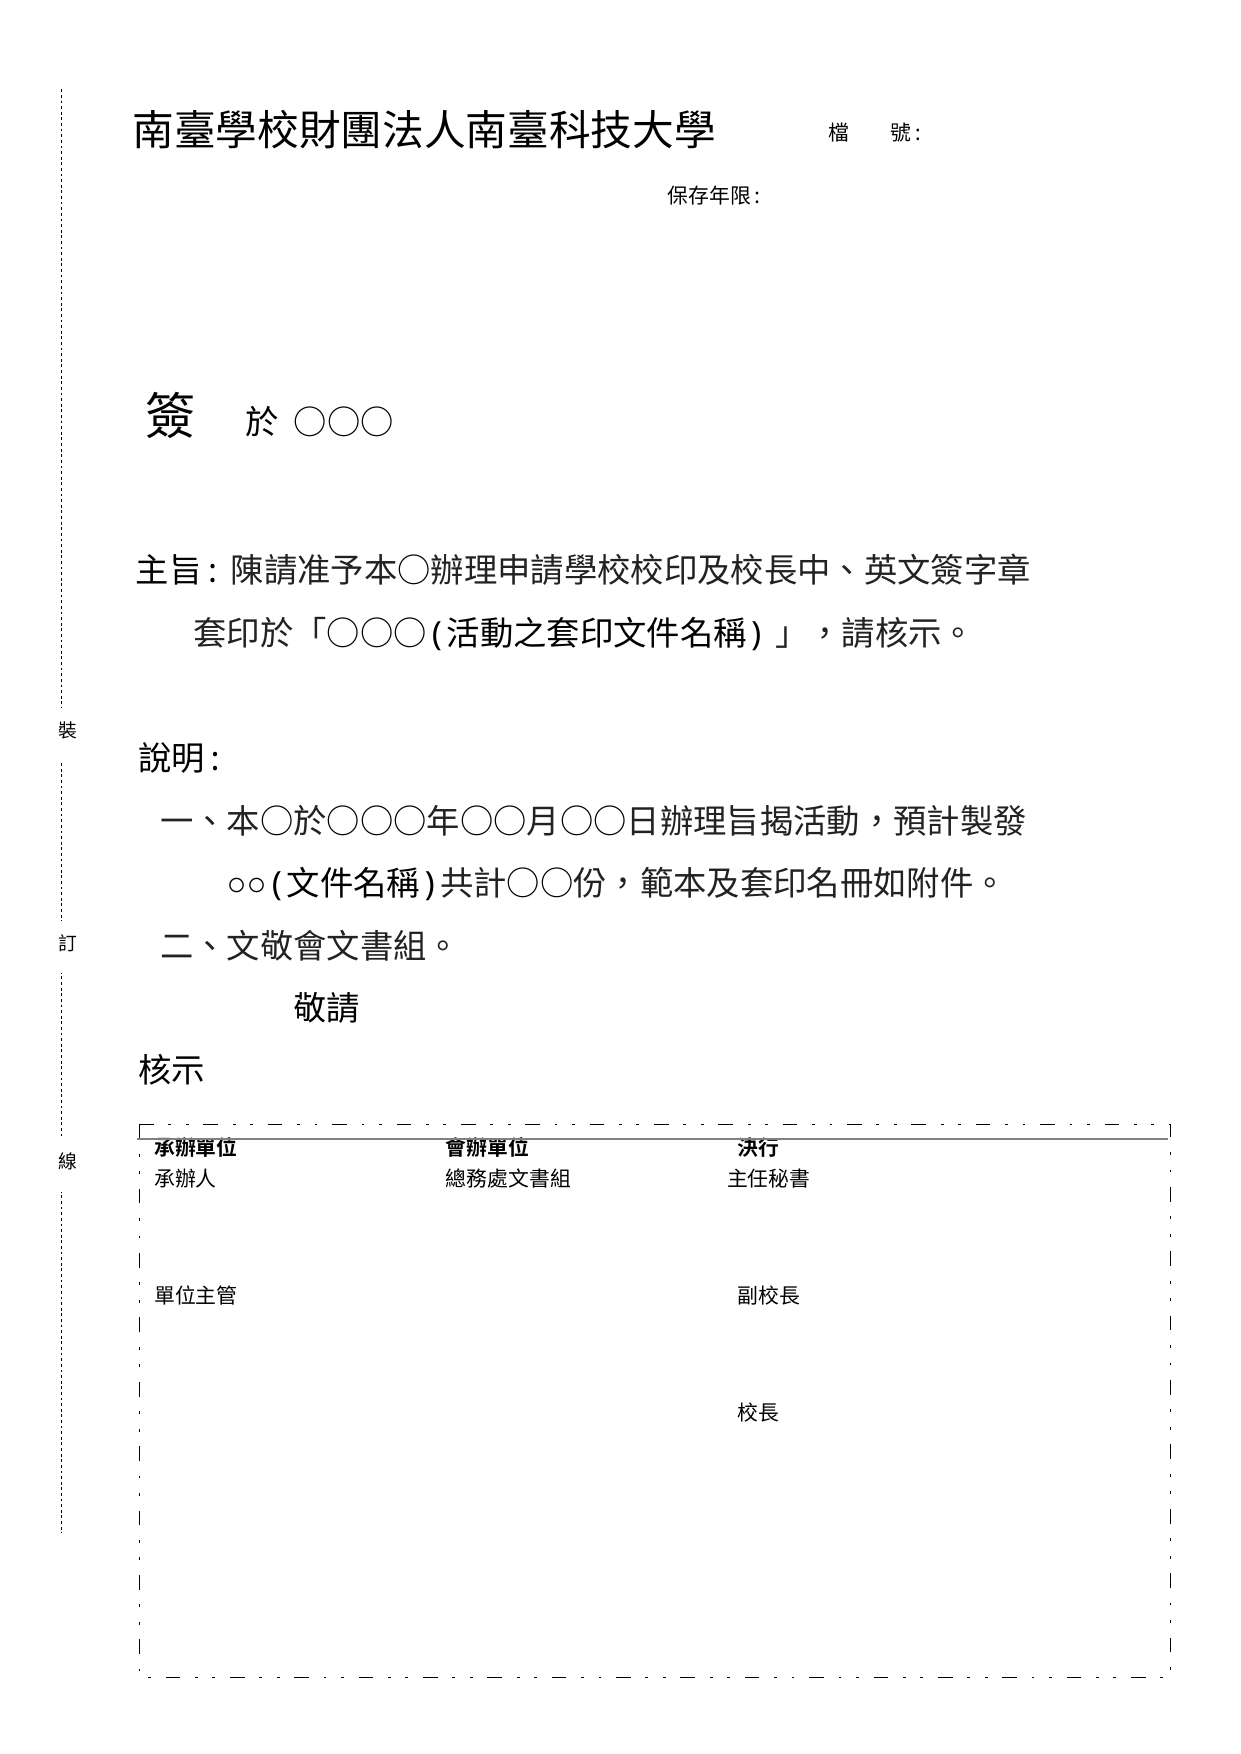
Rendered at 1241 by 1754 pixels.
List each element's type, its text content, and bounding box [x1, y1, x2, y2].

text 檔 號: [118, 89, 1024, 152]
text 說明: [118, 714, 1053, 777]
text 一、本○於○○○年○○月○○日辦理旨揭活動，預計製發 ○○(文件名稱)共計○○份，範本及套印名冊如附件。 [118, 777, 1053, 902]
text 保存年限: [118, 152, 941, 214]
text 核示 [118, 1027, 1053, 1089]
text 二、文敬會文書組。 [43, 921, 81, 973]
text 敬請 [118, 964, 1053, 1027]
text 線 [58, 1147, 66, 1174]
text 主旨: 陳請准予本○辦理申請學校校印及校長中、英文簽字章套印於「○○○(活動之套印文件名稱) 」，請核示。 [118, 527, 1053, 652]
text 訂 [58, 928, 66, 955]
text 二、文敬會文書組。 [118, 902, 1053, 964]
text 核示 [43, 1139, 81, 1192]
text 簽 於 ○○○ [118, 339, 1053, 464]
text 裝 [58, 716, 66, 743]
